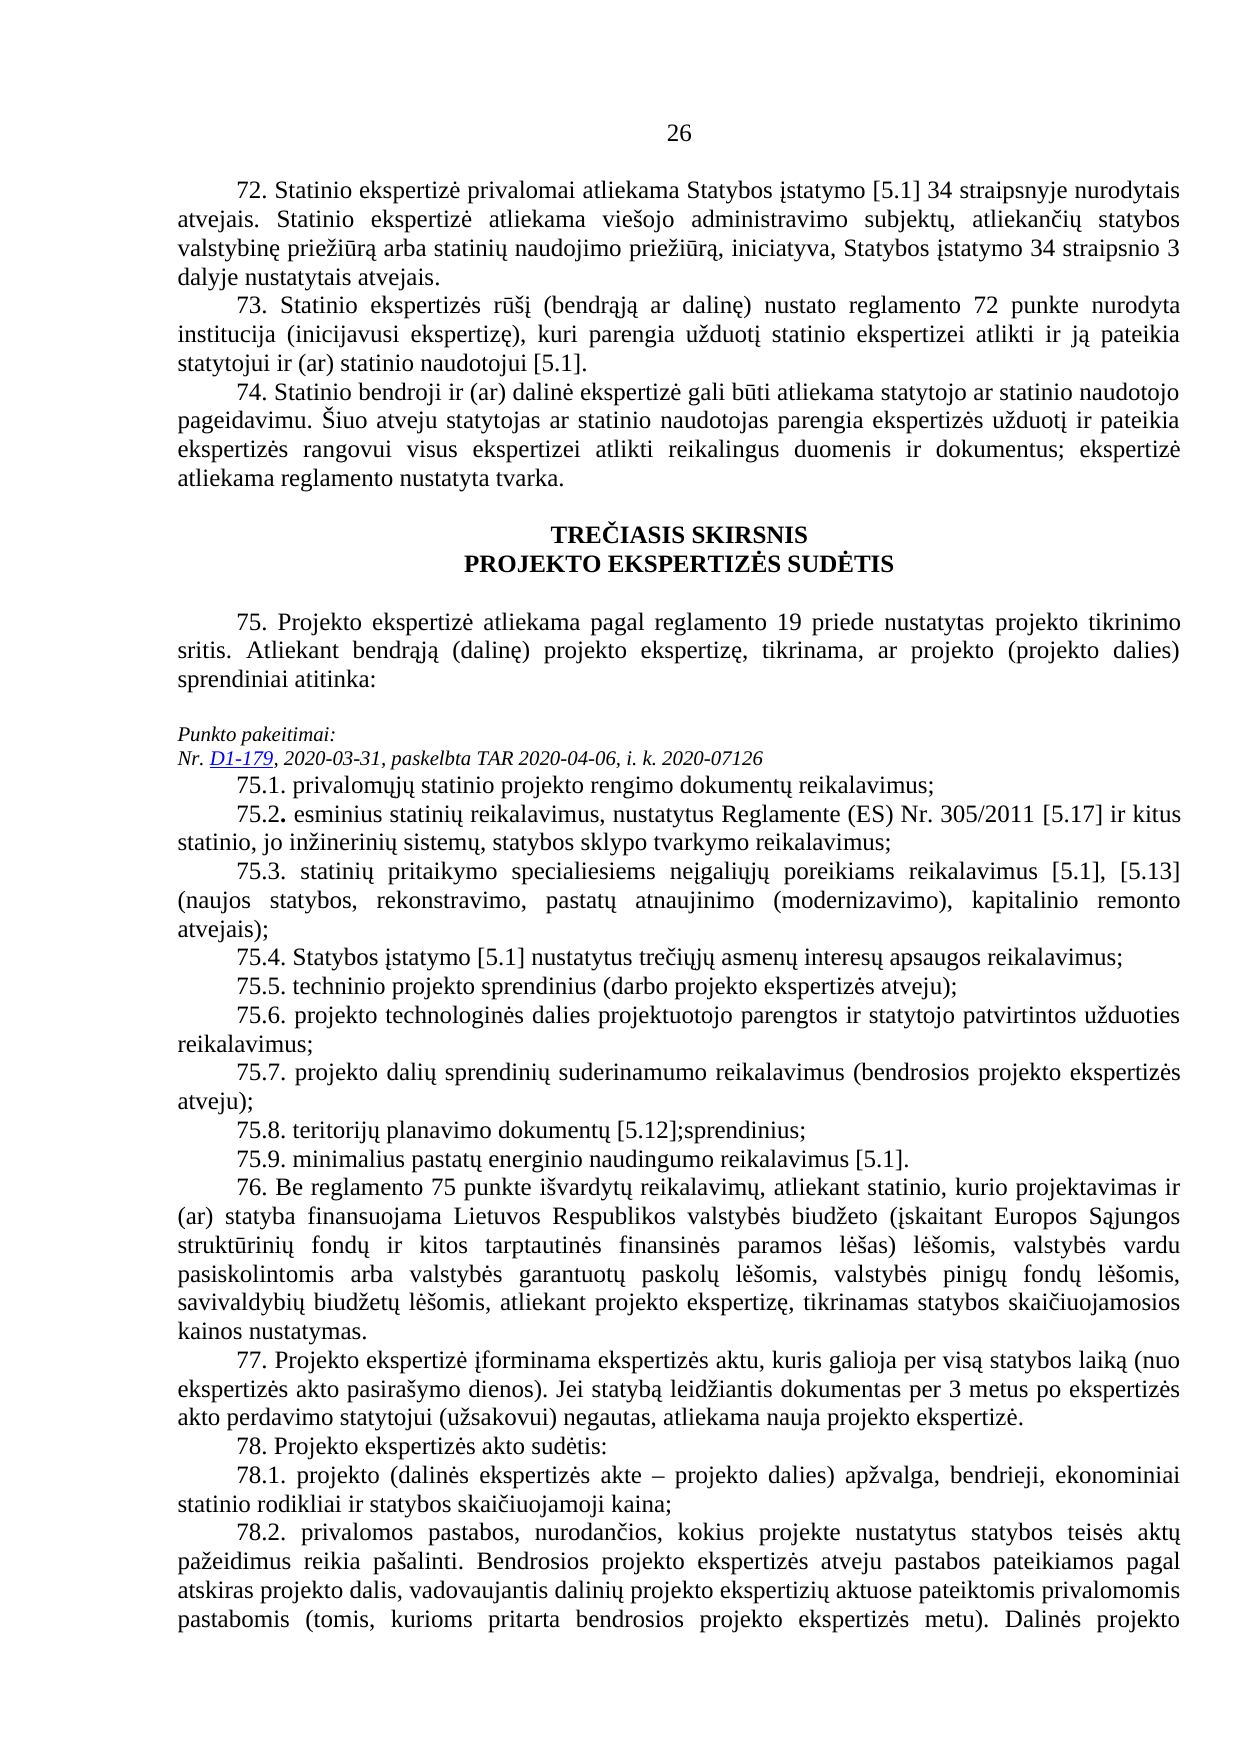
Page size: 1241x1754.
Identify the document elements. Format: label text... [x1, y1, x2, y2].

text 75.7. projekto dalių sprendinių suderinamumo reikalavimus (bendrosios projekto ekspertizės atveju); [177, 1057, 1181, 1115]
text 75. Projekto ekspertizė atliekama pagal reglamento 19 priede nustatytas projekto tikrinimo sritis. Atliekant bendrąją (dalinę) projekto ekspertizę, tikrinama, ar projekto (projekto dalies) sprendiniai atitinka: [177, 607, 1181, 693]
text 75.2. esminius statinių reikalavimus, nustatytus Reglamente (ES) Nr. 305/2011 [5.17] ir kitus statinio, jo inžinerinių sistemų, statybos sklypo tvarkymo reikalavimus; [177, 799, 1181, 856]
text TREČIASIS SKIRSNIS [177, 521, 1181, 549]
text 75.1. privalomųjų statinio projekto rengimo dokumentų reikalavimus; [177, 770, 1181, 799]
text Nr. D1-179, 2020-03-31, paskelbta TAR 2020-04-06, i. k. 2020-07126 [177, 746, 1181, 770]
text 76. Be reglamento 75 punkte išvardytų reikalavimų, atliekant statinio, kurio projektavimas ir (ar) statyba finansuojama Lietuvos Respublikos valstybės biudžeto (įskaitant Europos Sąjungos struktūrinių fondų ir kitos tarptautinės finansinės paramos lėšas) lėšomis, valstybės vardu pasiskolintomis arba valstybės garantuotų paskolų lėšomis, valstybės pinigų fondų lėšomis, savivaldybių biudžetų lėšomis, atliekant projekto ekspertizę, tikrinamas statybos skaičiuojamosios kainos nustatymas. [177, 1172, 1181, 1345]
text 75.6. projekto technologinės dalies projektuotojo parengtos ir statytojo patvirtintos užduoties reikalavimus; [177, 1000, 1181, 1057]
text 74. Statinio bendroji ir (ar) dalinė ekspertizė gali būti atliekama statytojo ar statinio naudotojo pageidavimu. Šiuo atveju statytojas ar statinio naudotojas parengia ekspertizės užduotį ir pateikia ekspertizės rangovui visus ekspertizei atlikti reikalingus duomenis ir dokumentus; ekspertizė atliekama reglamento nustatyta tvarka. [177, 377, 1181, 492]
text 75.5. techninio projekto sprendinius (darbo projekto ekspertizės atveju); [177, 971, 1181, 1000]
text 72. Statinio ekspertizė privalomai atliekama Statybos įstatymo [5.1] 34 straipsnyje nurodytais atvejais. Statinio ekspertizė atliekama viešojo administravimo subjektų, atliekančių statybos valstybinę priežiūrą arba statinių naudojimo priežiūrą, iniciatyva, Statybos įstatymo 34 straipsnio 3 dalyje nustatytais atvejais. [177, 176, 1181, 291]
text 75.4. Statybos įstatymo [5.1] nustatytus trečiųjų asmenų interesų apsaugos reikalavimus; [177, 942, 1181, 971]
text 75.9. minimalius pastatų energinio naudingumo reikalavimus [5.1]. [177, 1144, 1181, 1172]
text 78.2. privalomos pastabos, nurodančios, kokius projekte nustatytus statybos teisės aktų pažeidimus reikia pašalinti. Bendrosios projekto ekspertizės atveju pastabos pateikiamos pagal atskiras projekto dalis, vadovaujantis dalinių projekto ekspertizių aktuose pateiktomis privalomomis pastabomis (tomis, kurioms pritarta bendrosios projekto ekspertizės metu). Dalinės projekto [177, 1517, 1181, 1632]
text 75.8. teritorijų planavimo dokumentų [5.12];sprendinius; [177, 1115, 1181, 1144]
text 78.1. projekto (dalinės ekspertizės akte – projekto dalies) apžvalga, bendrieji, ekonominiai statinio rodikliai ir statybos skaičiuojamoji kaina; [177, 1460, 1181, 1517]
text Punkto pakeitimai: [177, 722, 1181, 746]
text 77. Projekto ekspertizė įforminama ekspertizės aktu, kuris galioja per visą statybos laiką (nuo ekspertizės akto pasirašymo dienos). Jei statybą leidžiantis dokumentas per 3 metus po ekspertizės akto perdavimo statytojui (užsakovui) negautas, atliekama nauja projekto ekspertizė. [177, 1345, 1181, 1431]
text 75.3. statinių pritaikymo specialiesiems neįgaliųjų poreikiams reikalavimus [5.1], [5.13] (naujos statybos, rekonstravimo, pastatų atnaujinimo (modernizavimo), kapitalinio remonto atvejais); [177, 856, 1181, 942]
text 73. Statinio ekspertizės rūšį (bendrąją ar dalinę) nustato reglamento 72 punkte nurodyta institucija (inicijavusi ekspertizę), kuri parengia užduotį statinio ekspertizei atlikti ir ją pateikia statytojui ir (ar) statinio naudotojui [5.1]. [177, 291, 1181, 377]
text 78. Projekto ekspertizės akto sudėtis: [177, 1431, 1181, 1460]
text PROJEKTO EKSPERTIZĖS SUDĖTIS [177, 549, 1181, 578]
